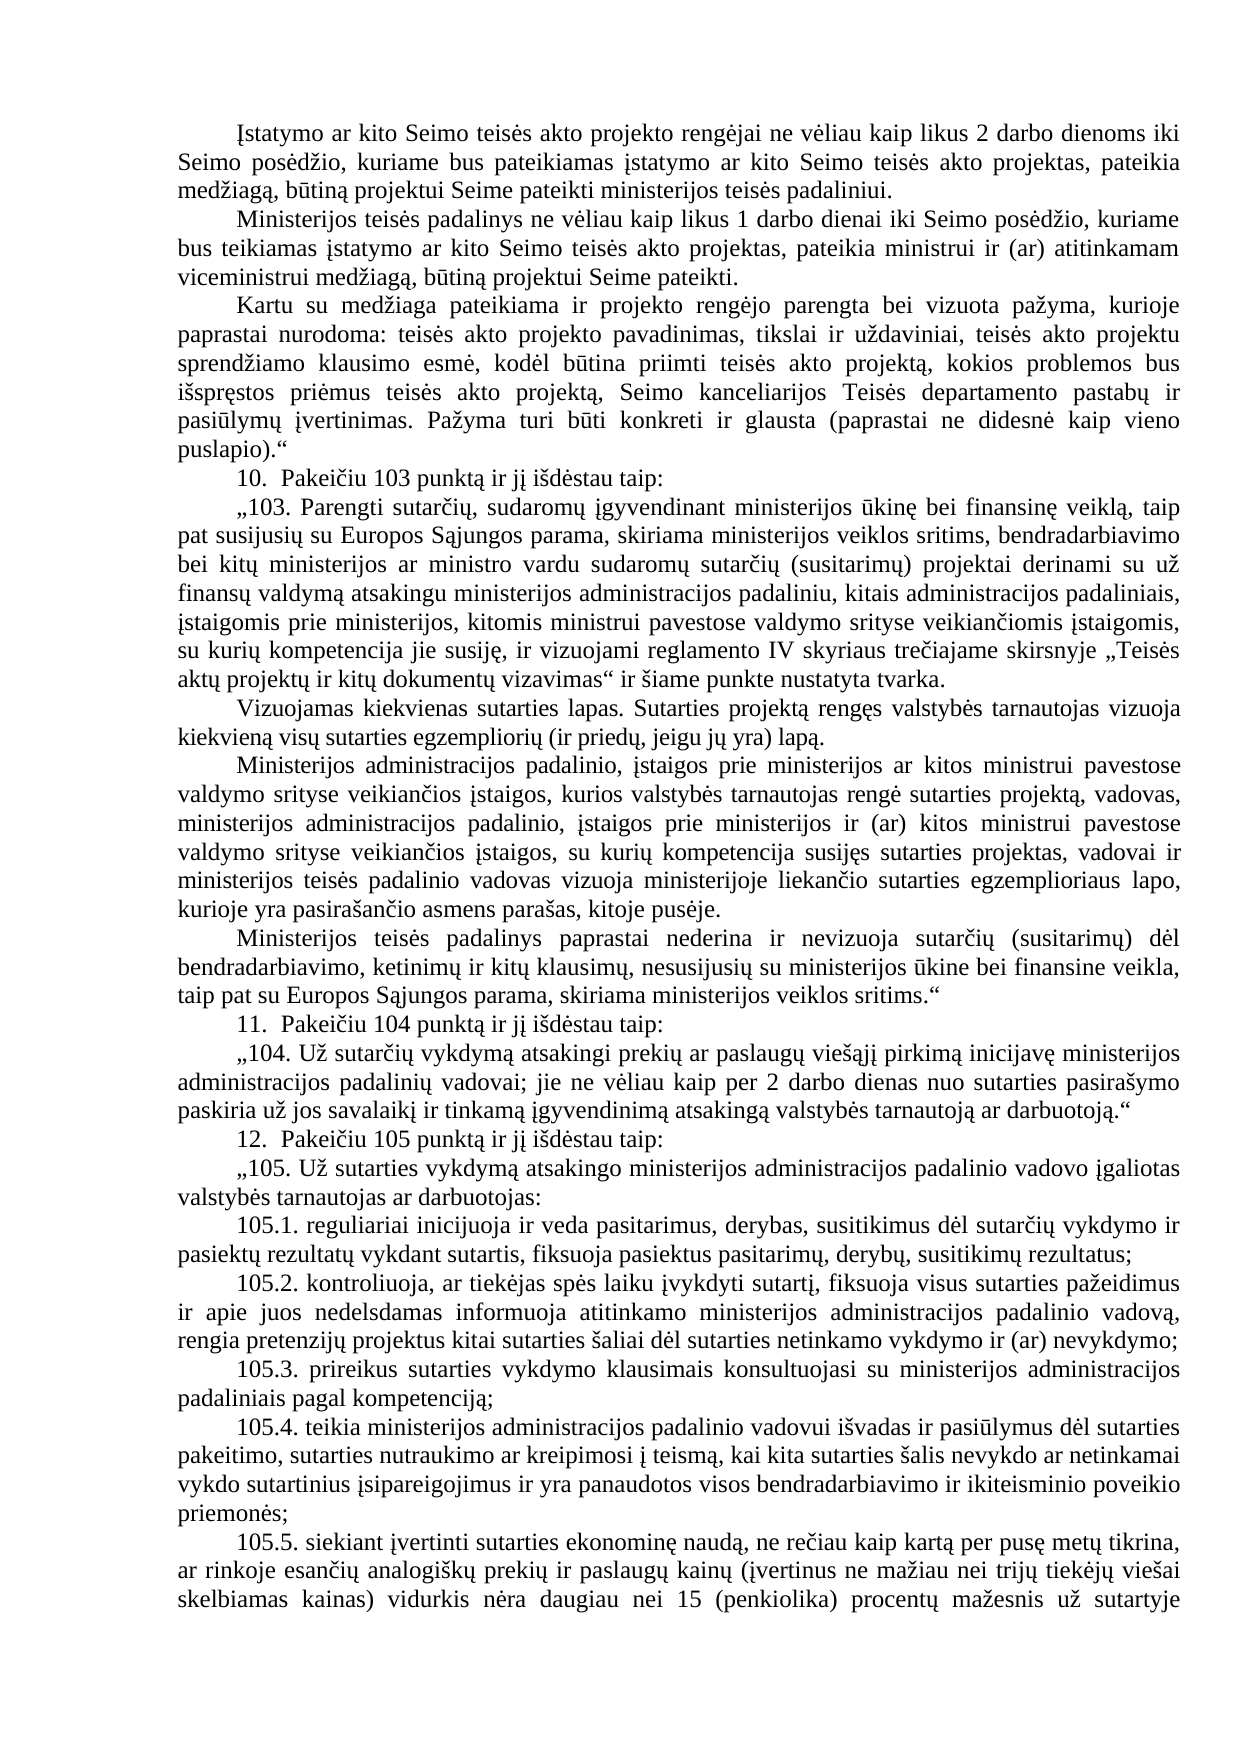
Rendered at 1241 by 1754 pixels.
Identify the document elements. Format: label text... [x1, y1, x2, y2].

text 105.1. reguliariai inicijuoja ir veda pasitarimus, derybas, susitikimus dėl sutarčių vykdymo ir pasiektų rezultatų vykdant sutartis, fiksuoja pasiektus pasitarimų, derybų, susitikimų rezultatus; [177, 1211, 1181, 1268]
text 105.5. siekiant įvertinti sutarties ekonominę naudą, ne rečiau kaip kartą per pusę metų tikrina, ar rinkoje esančių analogiškų prekių ir paslaugų kainų (įvertinus ne mažiau nei trijų tiekėjų viešai skelbiamas kainas) vidurkis nėra daugiau nei 15 (penkiolika) procentų mažesnis už sutartyje [177, 1527, 1181, 1613]
text 11. Pakeičiu 104 punktą ir jį išdėstau taip: [177, 1009, 1181, 1038]
text 105.4. teikia ministerijos administracijos padalinio vadovui išvadas ir pasiūlymus dėl sutarties pakeitimo, sutarties nutraukimo ar kreipimosi į teismą, kai kita sutarties šalis nevykdo ar netinkamai vykdo sutartinius įsipareigojimus ir yra panaudotos visos bendradarbiavimo ir ikiteisminio poveikio priemonės; [177, 1412, 1181, 1527]
text Ministerijos teisės padalinys paprastai nederina ir nevizuoja sutarčių (susitarimų) dėl bendradarbiavimo, ketinimų ir kitų klausimų, nesusijusių su ministerijos ūkine bei finansine veikla, taip pat su Europos Sąjungos parama, skiriama ministerijos veiklos sritims.“ [177, 923, 1181, 1009]
text Įstatymo ar kito Seimo teisės akto projekto rengėjai ne vėliau kaip likus 2 darbo dienoms iki Seimo posėdžio, kuriame bus pateikiamas įstatymo ar kito Seimo teisės akto projektas, pateikia medžiagą, būtiną projektui Seime pateikti ministerijos teisės padaliniui. [177, 118, 1181, 204]
text Ministerijos teisės padalinys ne vėliau kaip likus 1 darbo dienai iki Seimo posėdžio, kuriame bus teikiamas įstatymo ar kito Seimo teisės akto projektas, pateikia ministrui ir (ar) atitinkamam viceministrui medžiagą, būtiną projektui Seime pateikti. [177, 204, 1181, 291]
text 10. Pakeičiu 103 punktą ir jį išdėstau taip: [177, 463, 1181, 492]
text „103. Parengti sutarčių, sudaromų įgyvendinant ministerijos ūkinę bei finansinę veiklą, taip pat susijusių su Europos Sąjungos parama, skiriama ministerijos veiklos sritims, bendradarbiavimo bei kitų ministerijos ar ministro vardu sudaromų sutarčių (susitarimų) projektai derinami su už finansų valdymą atsakingu ministerijos administracijos padaliniu, kitais administracijos padaliniais, įstaigomis prie ministerijos, kitomis ministrui pavestose valdymo srityse veikiančiomis įstaigomis, su kurių kompetencija jie susiję, ir vizuojami reglamento IV skyriaus trečiajame skirsnyje „Teisės aktų projektų ir kitų dokumentų vizavimas“ ir šiame punkte nustatyta tvarka. [177, 492, 1181, 693]
text Kartu su medžiaga pateikiama ir projekto rengėjo parengta bei vizuota pažyma, kurioje paprastai nurodoma: teisės akto projekto pavadinimas, tikslai ir uždaviniai, teisės akto projektu sprendžiamo klausimo esmė, kodėl būtina priimti teisės akto projektą, kokios problemos bus išspręstos priėmus teisės akto projektą, Seimo kanceliarijos Teisės departamento pastabų ir pasiūlymų įvertinimas. Pažyma turi būti konkreti ir glausta (paprastai ne didesnė kaip vieno puslapio).“ [177, 291, 1181, 463]
text 105.2. kontroliuoja, ar tiekėjas spės laiku įvykdyti sutartį, fiksuoja visus sutarties pažeidimus ir apie juos nedelsdamas informuoja atitinkamo ministerijos administracijos padalinio vadovą, rengia pretenzijų projektus kitai sutarties šaliai dėl sutarties netinkamo vykdymo ir (ar) nevykdymo; [177, 1268, 1181, 1354]
text „105. Už sutarties vykdymą atsakingo ministerijos administracijos padalinio vadovo įgaliotas valstybės tarnautojas ar darbuotojas: [177, 1153, 1181, 1211]
text 105.3. prireikus sutarties vykdymo klausimais konsultuojasi su ministerijos administracijos padaliniais pagal kompetenciją; [177, 1354, 1181, 1412]
text Vizuojamas kiekvienas sutarties lapas. Sutarties projektą rengęs valstybės tarnautojas vizuoja kiekvieną visų sutarties egzempliorių (ir priedų, jeigu jų yra) lapą. [177, 693, 1181, 751]
text „104. Už sutarčių vykdymą atsakingi prekių ar paslaugų viešąjį pirkimą inicijavę ministerijos administracijos padalinių vadovai; jie ne vėliau kaip per 2 darbo dienas nuo sutarties pasirašymo paskiria už jos savalaikį ir tinkamą įgyvendinimą atsakingą valstybės tarnautoją ar darbuotoją.“ [177, 1038, 1181, 1124]
text 12. Pakeičiu 105 punktą ir jį išdėstau taip: [177, 1124, 1181, 1153]
text Ministerijos administracijos padalinio, įstaigos prie ministerijos ar kitos ministrui pavestose valdymo srityse veikiančios įstaigos, kurios valstybės tarnautojas rengė sutarties projektą, vadovas, ministerijos administracijos padalinio, įstaigos prie ministerijos ir (ar) kitos ministrui pavestose valdymo srityse veikiančios įstaigos, su kurių kompetencija susijęs sutarties projektas, vadovai ir ministerijos teisės padalinio vadovas vizuoja ministerijoje liekančio sutarties egzemplioriaus lapo, kurioje yra pasirašančio asmens parašas, kitoje pusėje. [177, 751, 1181, 923]
